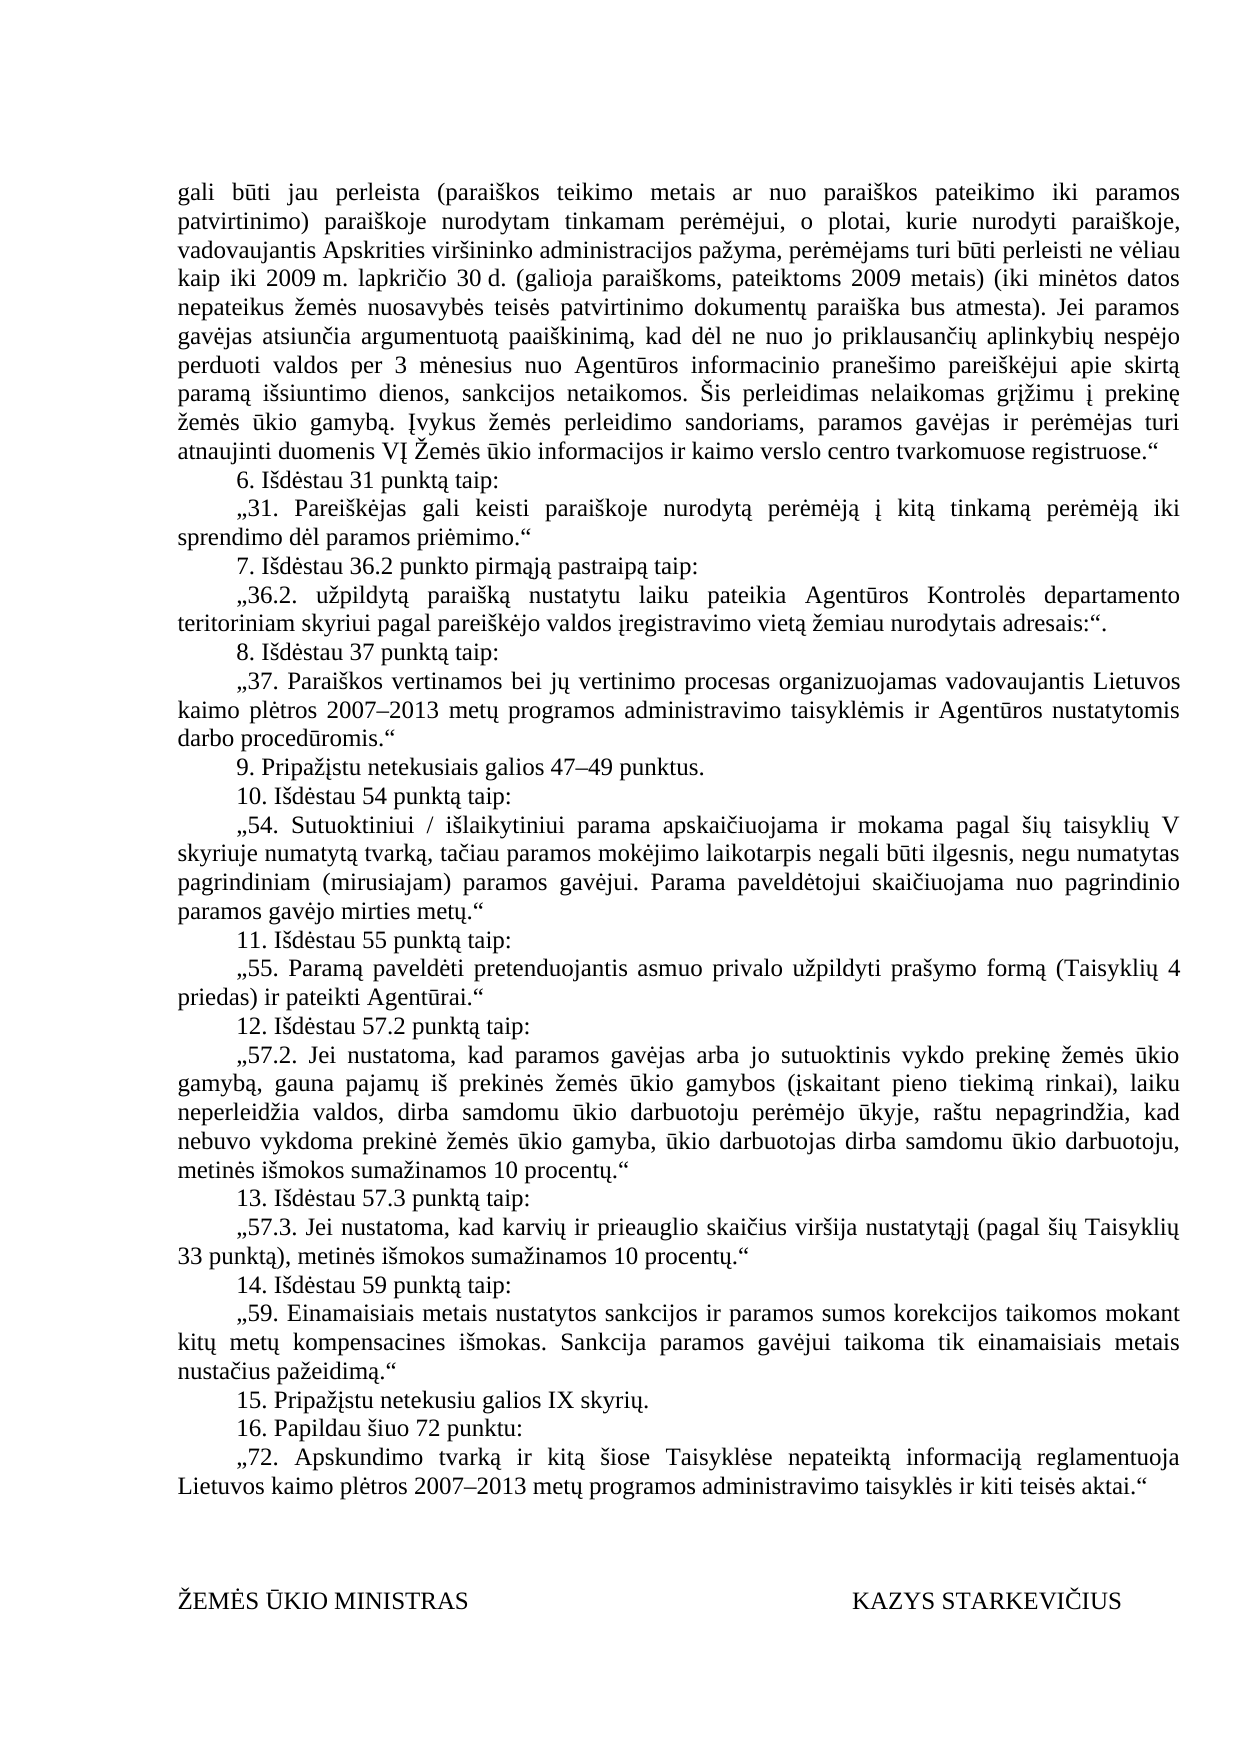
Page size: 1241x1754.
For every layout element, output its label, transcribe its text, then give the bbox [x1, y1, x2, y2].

text 6. Išdėstau 31 punktą taip: [177, 465, 1181, 493]
text 11. Išdėstau 55 punktą taip: [177, 925, 1181, 953]
text „57.2. Jei nustatoma, kad paramos gavėjas arba jo sutuoktinis vykdo prekinę žemės ūkio gamybą, gauna pajamų iš prekinės žemės ūkio gamybos (įskaitant pieno tiekimą rinkai), laiku neperleidžia valdos, dirba samdomu ūkio darbuotoju perėmėjo ūkyje, raštu nepagrindžia, kad nebuvo vykdoma prekinė žemės ūkio gamyba, ūkio darbuotojas dirba samdomu ūkio darbuotoju, metinės išmokos sumažinamos 10 procentų.“ [177, 1040, 1181, 1183]
text 9. Pripažįstu netekusiais galios 47–49 punktus. [177, 752, 1181, 781]
text 12. Išdėstau 57.2 punktą taip: [177, 1011, 1181, 1040]
text „54. Sutuoktiniui / išlaikytiniui parama apskaičiuojama ir mokama pagal šių taisyklių V skyriuje numatytą tvarką, tačiau paramos mokėjimo laikotarpis negali būti ilgesnis, negu numatytas pagrindiniam (mirusiajam) paramos gavėjui. Parama paveldėtojui skaičiuojama nuo pagrindinio paramos gavėjo mirties metų.“ [177, 810, 1181, 925]
text „55. Paramą paveldėti pretenduojantis asmuo privalo užpildyti prašymo formą (Taisyklių 4 priedas) ir pateikti Agentūrai.“ [177, 953, 1181, 1011]
text „31. Pareiškėjas gali keisti paraiškoje nurodytą perėmėją į kitą tinkamą perėmėją iki sprendimo dėl paramos priėmimo.“ [177, 493, 1181, 551]
text 10. Išdėstau 54 punktą taip: [177, 781, 1181, 810]
text „72. Apskundimo tvarką ir kitą šiose Taisyklėse nepateiktą informaciją reglamentuoja Lietuvos kaimo plėtros 2007–2013 metų programos administravimo taisyklės ir kiti teisės aktai.“ [177, 1442, 1181, 1500]
text „57.3. Jei nustatoma, kad karvių ir prieauglio skaičius viršija nustatytąjį (pagal šių Taisyklių 33 punktą), metinės išmokos sumažinamos 10 procentų.“ [177, 1212, 1181, 1270]
text 13. Išdėstau 57.3 punktą taip: [177, 1183, 1181, 1212]
text „37. Paraiškos vertinamos bei jų vertinimo procesas organizuojamas vadovaujantis Lietuvos kaimo plėtros 2007–2013 metų programos administravimo taisyklėmis ir Agentūros nustatytomis darbo procedūromis.“ [177, 666, 1181, 752]
text 8. Išdėstau 37 punktą taip: [177, 637, 1181, 666]
text 15. Pripažįstu netekusiu galios IX skyrių. [177, 1385, 1181, 1413]
text 7. Išdėstau 36.2 punkto pirmąją pastraipą taip: [177, 551, 1181, 580]
text 16. Papildau šiuo 72 punktu: [177, 1413, 1181, 1442]
text Žemės ūkio ministras Kazys Starkevičius [177, 1586, 1181, 1615]
text „36.2. užpildytą paraišką nustatytu laiku pateikia Agentūros Kontrolės departamento teritoriniam skyriui pagal pareiškėjo valdos įregistravimo vietą žemiau nurodytais adresais:“. [177, 580, 1181, 637]
text gali būti jau perleista (paraiškos teikimo metais ar nuo paraiškos pateikimo iki paramos patvirtinimo) paraiškoje nurodytam tinkamam perėmėjui, o plotai, kurie nurodyti paraiškoje, vadovaujantis Apskrities viršininko administracijos pažyma, perėmėjams turi būti perleisti ne vėliau kaip iki 2009 m. lapkričio 30 d. (galioja paraiškoms, pateiktoms 2009 metais) (iki minėtos datos nepateikus žemės nuosavybės teisės patvirtinimo dokumentų paraiška bus atmesta). Jei paramos gavėjas atsiunčia argumentuotą paaiškinimą, kad dėl ne nuo jo priklausančių aplinkybių nespėjo perduoti valdos per 3 mėnesius nuo Agentūros informacinio pranešimo pareiškėjui apie skirtą paramą išsiuntimo dienos, sankcijos netaikomos. Šis perleidimas nelaikomas grįžimu į prekinę žemės ūkio gamybą. Įvykus žemės perleidimo sandoriams, paramos gavėjas ir perėmėjas turi atnaujinti duomenis VĮ Žemės ūkio informacijos ir kaimo verslo centro tvarkomuose registruose.“ [177, 177, 1181, 465]
text „59. Einamaisiais metais nustatytos sankcijos ir paramos sumos korekcijos taikomos mokant kitų metų kompensacines išmokas. Sankcija paramos gavėjui taikoma tik einamaisiais metais nustačius pažeidimą.“ [177, 1298, 1181, 1385]
text 14. Išdėstau 59 punktą taip: [177, 1270, 1181, 1298]
